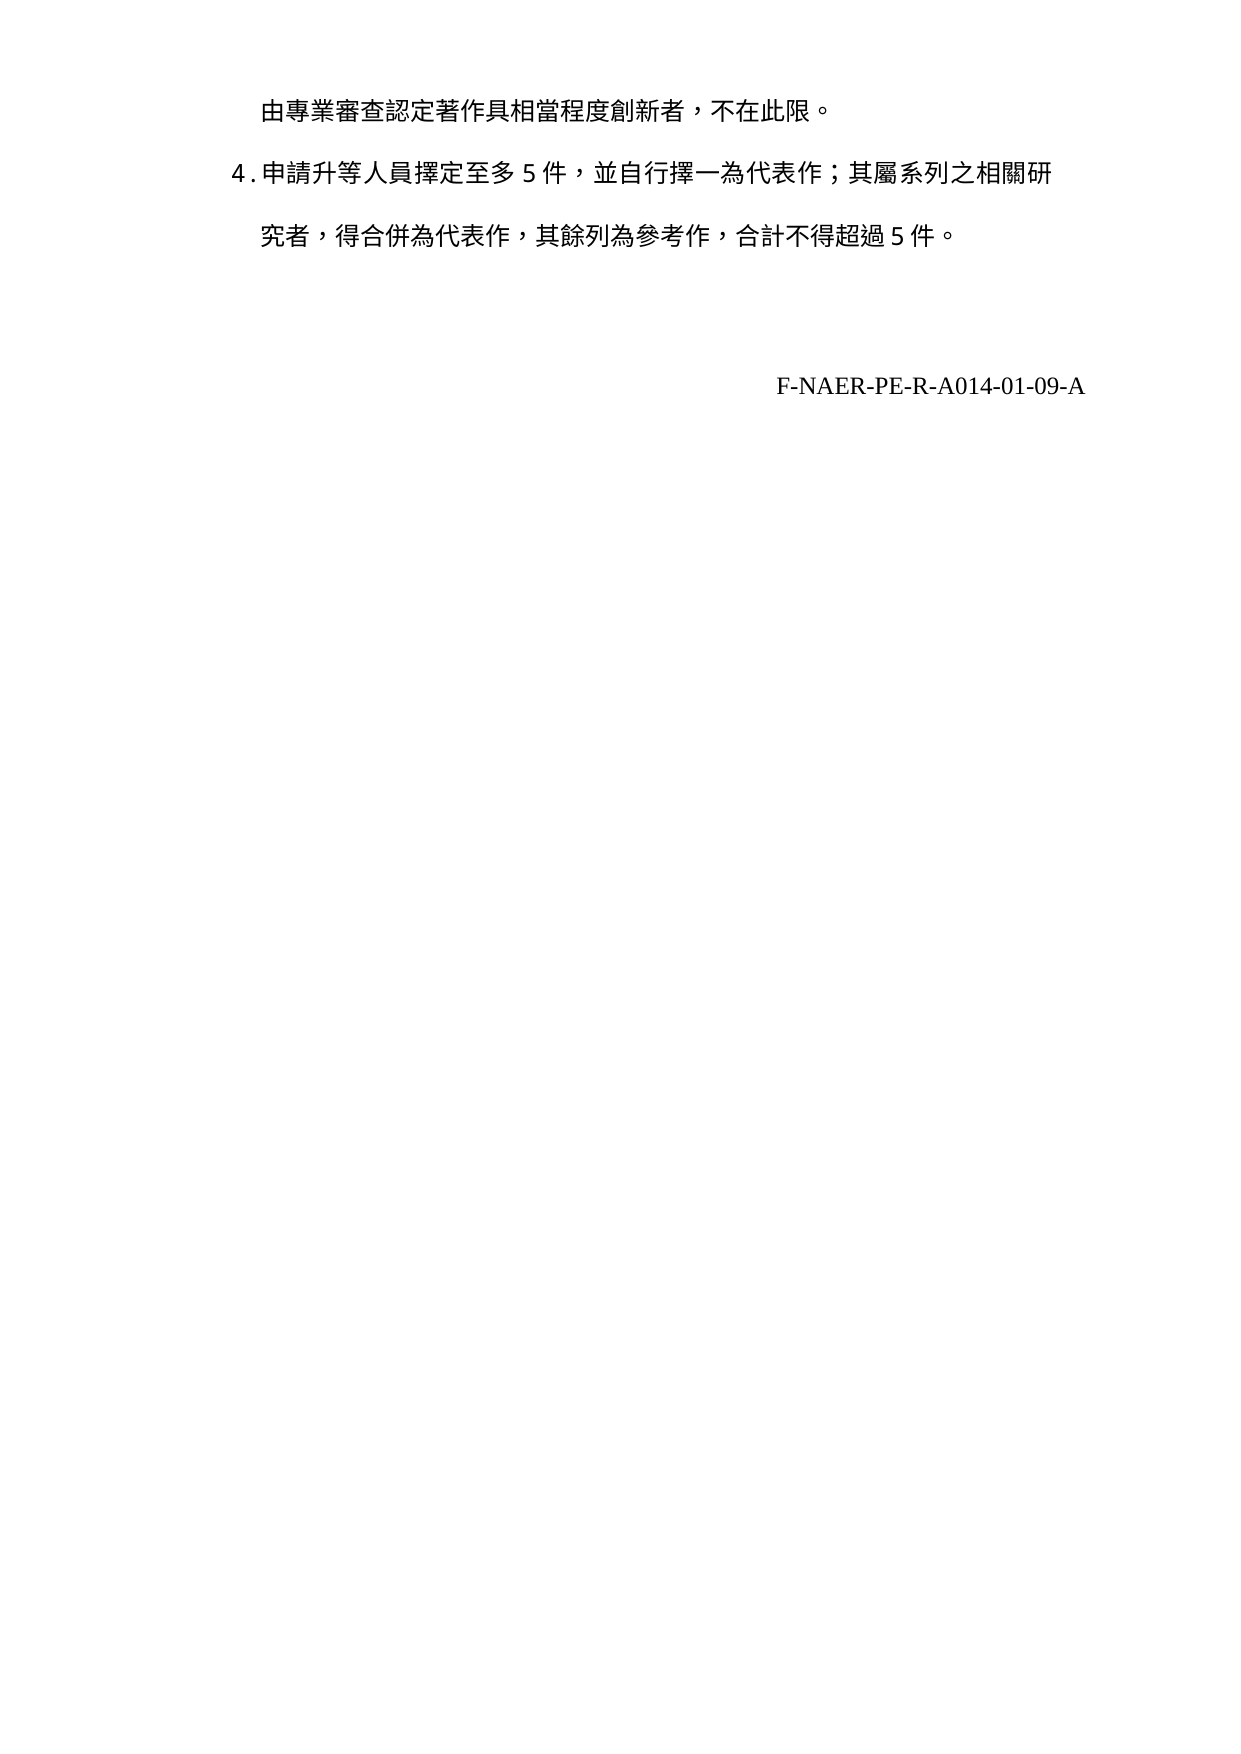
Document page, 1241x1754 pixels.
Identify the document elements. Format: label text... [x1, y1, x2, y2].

text F-NAER-PE-R-A014-01-09-A [776, 371, 1096, 400]
text 3.送審代表作不得為學位論文或其論文之一部分。惟若未曾以該學位論文送審任一等級資格或屬學位論文延續性研究送審者，經出版並提出說明，由專業審查認定著作具相當程度創新者，不在此限。 [231, 68, 1053, 130]
text 4.申請升等人員擇定至多5件，並自行擇一為代表作；其屬系列之相關研究者，得合併為代表作，其餘列為參考作，合計不得超過5件。 [231, 130, 1053, 255]
